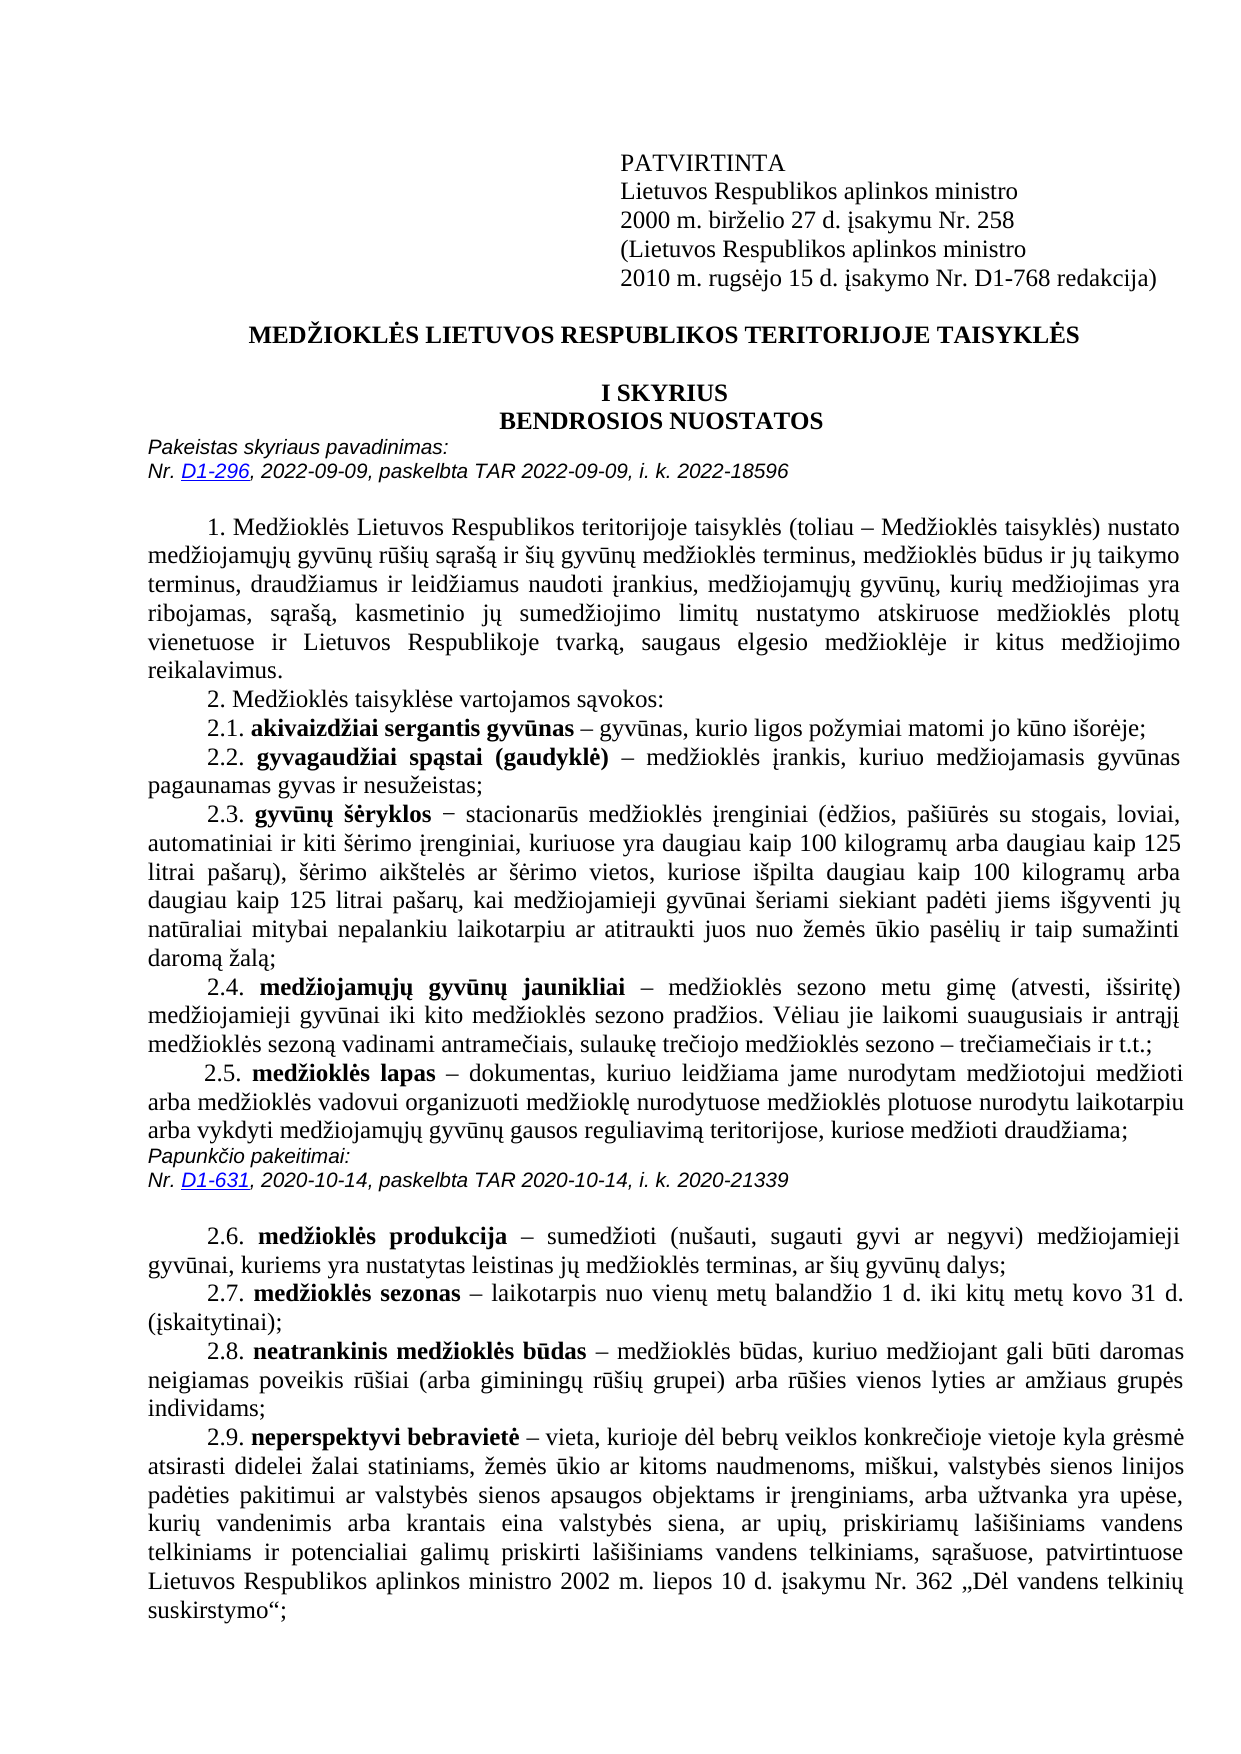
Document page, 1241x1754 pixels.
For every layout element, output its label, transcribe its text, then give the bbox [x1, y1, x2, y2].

text 2.5. medžioklės lapas – dokumentas, kuriuo leidžiama jame nurodytam medžiotojui medžioti arba medžioklės vadovui organizuoti medžioklę nurodytuose medžioklės plotuose nurodytu laikotarpiu arba vykdyti medžiojamųjų gyvūnų gausos reguliavimą teritorijose, kuriose medžioti draudžiama; [148, 1058, 1184, 1144]
text 2.6. medžioklės produkcija – sumedžioti (nušauti, sugauti gyvi ar negyvi) medžiojamieji gyvūnai, kuriems yra nustatytas leistinas jų medžioklės terminas, ar šių gyvūnų dalys; [148, 1221, 1181, 1278]
text (Lietuvos Respublikos aplinkos ministro [620, 234, 1181, 263]
text 2.7. medžioklės sezonas – laikotarpis nuo vienų metų balandžio 1 d. iki kitų metų kovo 31 d. (įskaitytinai); [148, 1278, 1185, 1336]
text 2.3. gyvūnų šėryklos − stacionarūs medžioklės įrenginiai (ėdžios, pašiūrės su stogais, loviai, automatiniai ir kiti šėrimo įrenginiai, kuriuose yra daugiau kaip 100 kilogramų arba daugiau kaip 125 litrai pašarų), šėrimo aikštelės ar šėrimo vietos, kuriose išpilta daugiau kaip 100 kilogramų arba daugiau kaip 125 litrai pašarų, kai medžiojamieji gyvūnai šeriami siekiant padėti jiems išgyventi jų natūraliai mitybai nepalankiu laikotarpiu ar atitraukti juos nuo žemės ūkio pasėlių ir taip sumažinti daromą žalą; [148, 799, 1181, 972]
text Pakeistas skyriaus pavadinimas: [148, 435, 1181, 459]
text PATVIRTINTA [620, 148, 1181, 176]
text Nr. D1-631, 2020-10-14, paskelbta TAR 2020-10-14, i. k. 2020-21339 [148, 1168, 1181, 1192]
text 2.9. neperspektyvi bebravietė – vieta, kurioje dėl bebrų veiklos konkrečioje vietoje kyla grėsmė atsirasti didelei žalai statiniams, žemės ūkio ar kitoms naudmenoms, miškui, valstybės sienos linijos padėties pakitimui ar valstybės sienos apsaugos objektams ir įrenginiams, arba užtvanka yra upėse, kurių vandenimis arba krantais eina valstybės siena, ar upių, priskiriamų lašišiniams vandens telkiniams ir potencialiai galimų priskirti lašišiniams vandens telkiniams, sąrašuose, patvirtintuose Lietuvos Respublikos aplinkos ministro 2002 m. liepos 10 d. įsakymu Nr. 362 „Dėl vandens telkinių suskirstymo“; [148, 1422, 1185, 1623]
text Lietuvos Respublikos aplinkos ministro [620, 176, 1181, 205]
text Papunkčio pakeitimai: [148, 1144, 1181, 1168]
text 2.1. akivaizdžiai sergantis gyvūnas – gyvūnas, kurio ligos požymiai matomi jo kūno išorėje; [148, 713, 1181, 742]
text I SKYRIUS [148, 378, 1181, 406]
text Nr. D1-296, 2022-09-09, paskelbta TAR 2022-09-09, i. k. 2022-18596 [148, 459, 1181, 483]
text 2010 m. rugsėjo 15 d. įsakymo Nr. D1-768 redakcija) [620, 263, 1181, 291]
text BENDROSIOS NUOSTATOS [148, 406, 1181, 435]
text MEDŽIOKLĖS LIETUVOS RESPUBLIKOS TERITORIJOJE TAISYKLĖS [148, 320, 1181, 349]
text 1. Medžioklės Lietuvos Respublikos teritorijoje taisyklės (toliau – Medžioklės taisyklės) nustato medžiojamųjų gyvūnų rūšių sąrašą ir šių gyvūnų medžioklės terminus, medžioklės būdus ir jų taikymo terminus, draudžiamus ir leidžiamus naudoti įrankius, medžiojamųjų gyvūnų, kurių medžiojimas yra ribojamas, sąrašą, kasmetinio jų sumedžiojimo limitų nustatymo atskiruose medžioklės plotų vienetuose ir Lietuvos Respublikoje tvarką, saugaus elgesio medžioklėje ir kitus medžiojimo reikalavimus. [148, 512, 1181, 684]
text 2.8. neatrankinis medžioklės būdas – medžioklės būdas, kuriuo medžiojant gali būti daromas neigiamas poveikis rūšiai (arba giminingų rūšių grupei) arba rūšies vienos lyties ar amžiaus grupės individams; [148, 1336, 1185, 1422]
text 2.4. medžiojamųjų gyvūnų jaunikliai – medžioklės sezono metu gimę (atvesti, išsiritę) medžiojamieji gyvūnai iki kito medžioklės sezono pradžios. Vėliau jie laikomi suaugusiais ir antrąjį medžioklės sezoną vadinami antramečiais, sulaukę trečiojo medžioklės sezono – trečiamečiais ir t.t.; [148, 972, 1181, 1058]
text 2. Medžioklės taisyklėse vartojamos sąvokos: [148, 684, 1181, 713]
text 2000 m. birželio 27 d. įsakymu Nr. 258 [620, 205, 1181, 234]
text 2.2. gyvagaudžiai spąstai (gaudyklė) – medžioklės įrankis, kuriuo medžiojamasis gyvūnas pagaunamas gyvas ir nesužeistas; [148, 742, 1181, 799]
